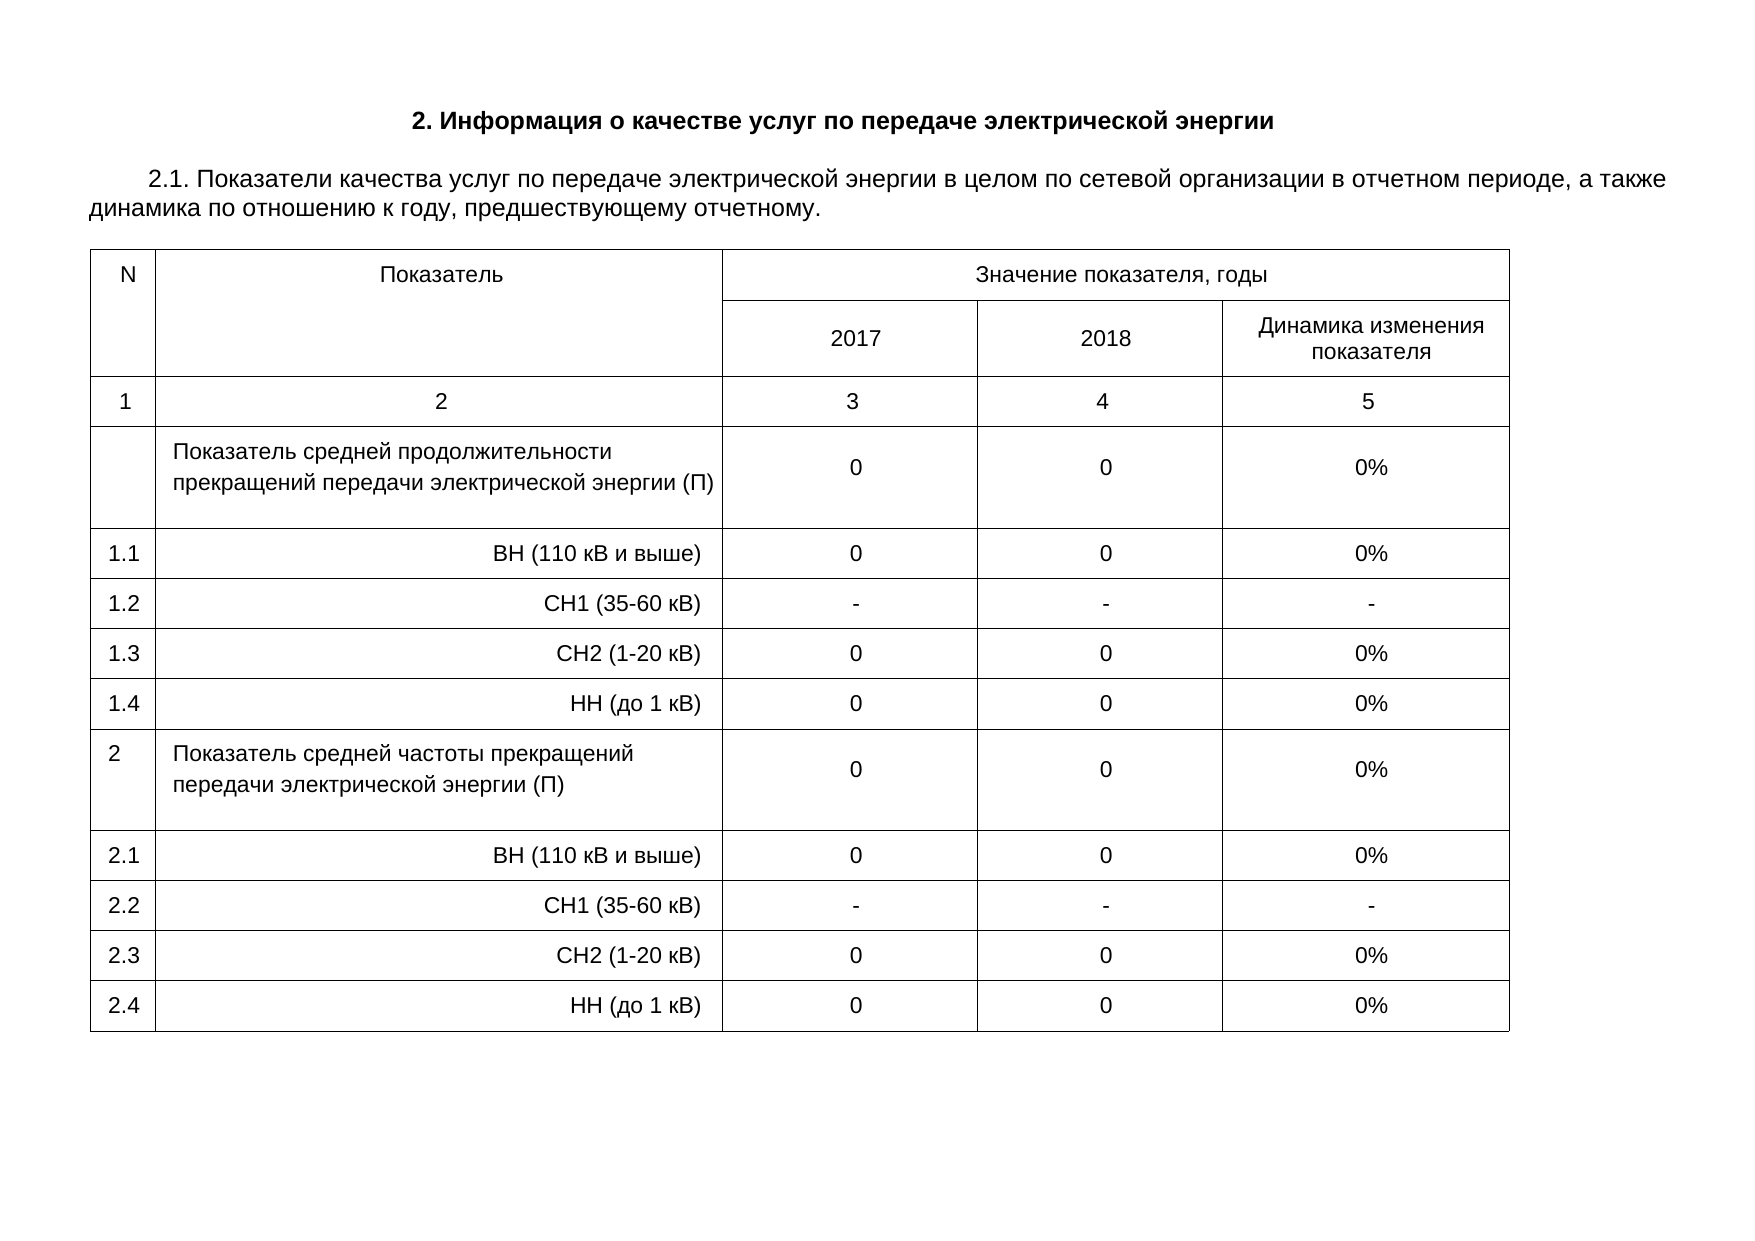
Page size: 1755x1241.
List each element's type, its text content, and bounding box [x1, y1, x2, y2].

text 2. Информация о качестве услуг по передаче электрической энергии [89, 106, 1668, 135]
table_cell 1.4 [91, 679, 155, 728]
text 2.1. Показатели качества услуг по передаче электрической энергии в целом по сетевой организации в отчетном периоде, а также динамика по отношению к году, предшествующему отчетному. [89, 164, 1668, 221]
table_cell 2.2 [91, 881, 155, 930]
table_cell 3 [723, 377, 977, 426]
table_cell НН (до 1 кВ) [156, 679, 722, 728]
table_header N [91, 250, 155, 299]
table_cell [91, 427, 155, 528]
table_cell СН1 (35-60 кВ) [156, 881, 722, 930]
table_cell 0% [1223, 931, 1509, 980]
table_cell - [723, 881, 977, 930]
table_cell 0 [723, 730, 977, 830]
table_cell 1 [91, 377, 155, 426]
table_cell Динамика изменения показателя [1223, 301, 1509, 376]
table_cell - [978, 881, 1222, 930]
table_cell 2018 [978, 301, 1222, 376]
table_cell СН2 (1-20 кВ) [156, 931, 722, 980]
table_cell 0 [978, 427, 1222, 528]
table_cell - [978, 579, 1222, 628]
table_header Значение показателя, годы [723, 250, 1509, 299]
table_cell 1.3 [91, 629, 155, 678]
table_cell - [1223, 579, 1509, 628]
table_cell - [723, 579, 977, 628]
table_cell 2 [91, 730, 155, 830]
table_cell 0% [1223, 981, 1509, 1031]
table_cell ВН (110 кВ и выше) [156, 529, 722, 578]
table_cell 2.4 [91, 981, 155, 1031]
table_cell 0% [1223, 427, 1509, 528]
table_cell [91, 300, 155, 376]
table_cell 0% [1223, 629, 1509, 678]
table_cell 0 [978, 529, 1222, 578]
table_cell 0 [978, 981, 1222, 1031]
table_cell НН (до 1 кВ) [156, 981, 722, 1031]
table_cell 2017 [723, 301, 977, 376]
table_cell 0 [978, 629, 1222, 678]
table_cell Показатель средней частоты прекращений передачи электрической энергии (П) [156, 730, 722, 830]
table_cell 0 [723, 529, 977, 578]
table_cell 0 [978, 679, 1222, 728]
table_cell 0 [978, 831, 1222, 880]
table_cell 0% [1223, 529, 1509, 578]
table_cell Показатель средней продолжительности прекращений передачи электрической энергии (П) [156, 427, 722, 528]
table_cell 4 [978, 377, 1222, 426]
table_cell 0 [723, 679, 977, 728]
table_cell ВН (110 кВ и выше) [156, 831, 722, 880]
table_cell СН1 (35-60 кВ) [156, 579, 722, 628]
table_cell 0% [1223, 679, 1509, 728]
table_cell 0% [1223, 730, 1509, 830]
table_cell - [1223, 881, 1509, 930]
table_cell 2 [156, 377, 722, 426]
table_cell 0 [723, 981, 977, 1031]
table_cell 0 [723, 831, 977, 880]
table_cell 0 [978, 730, 1222, 830]
table_cell 2.1 [91, 831, 155, 880]
table_cell 0 [723, 931, 977, 980]
table_cell 1.1 [91, 529, 155, 578]
table_cell 0% [1223, 831, 1509, 880]
table_cell 2.3 [91, 931, 155, 980]
table_header Показатель [156, 250, 722, 299]
table_cell СН2 (1-20 кВ) [156, 629, 722, 678]
table_cell 5 [1223, 377, 1509, 426]
table_cell 0 [723, 427, 977, 528]
table_cell [156, 300, 722, 376]
table_cell 0 [978, 931, 1222, 980]
table_cell 1.2 [91, 579, 155, 628]
table_cell 0 [723, 629, 977, 678]
